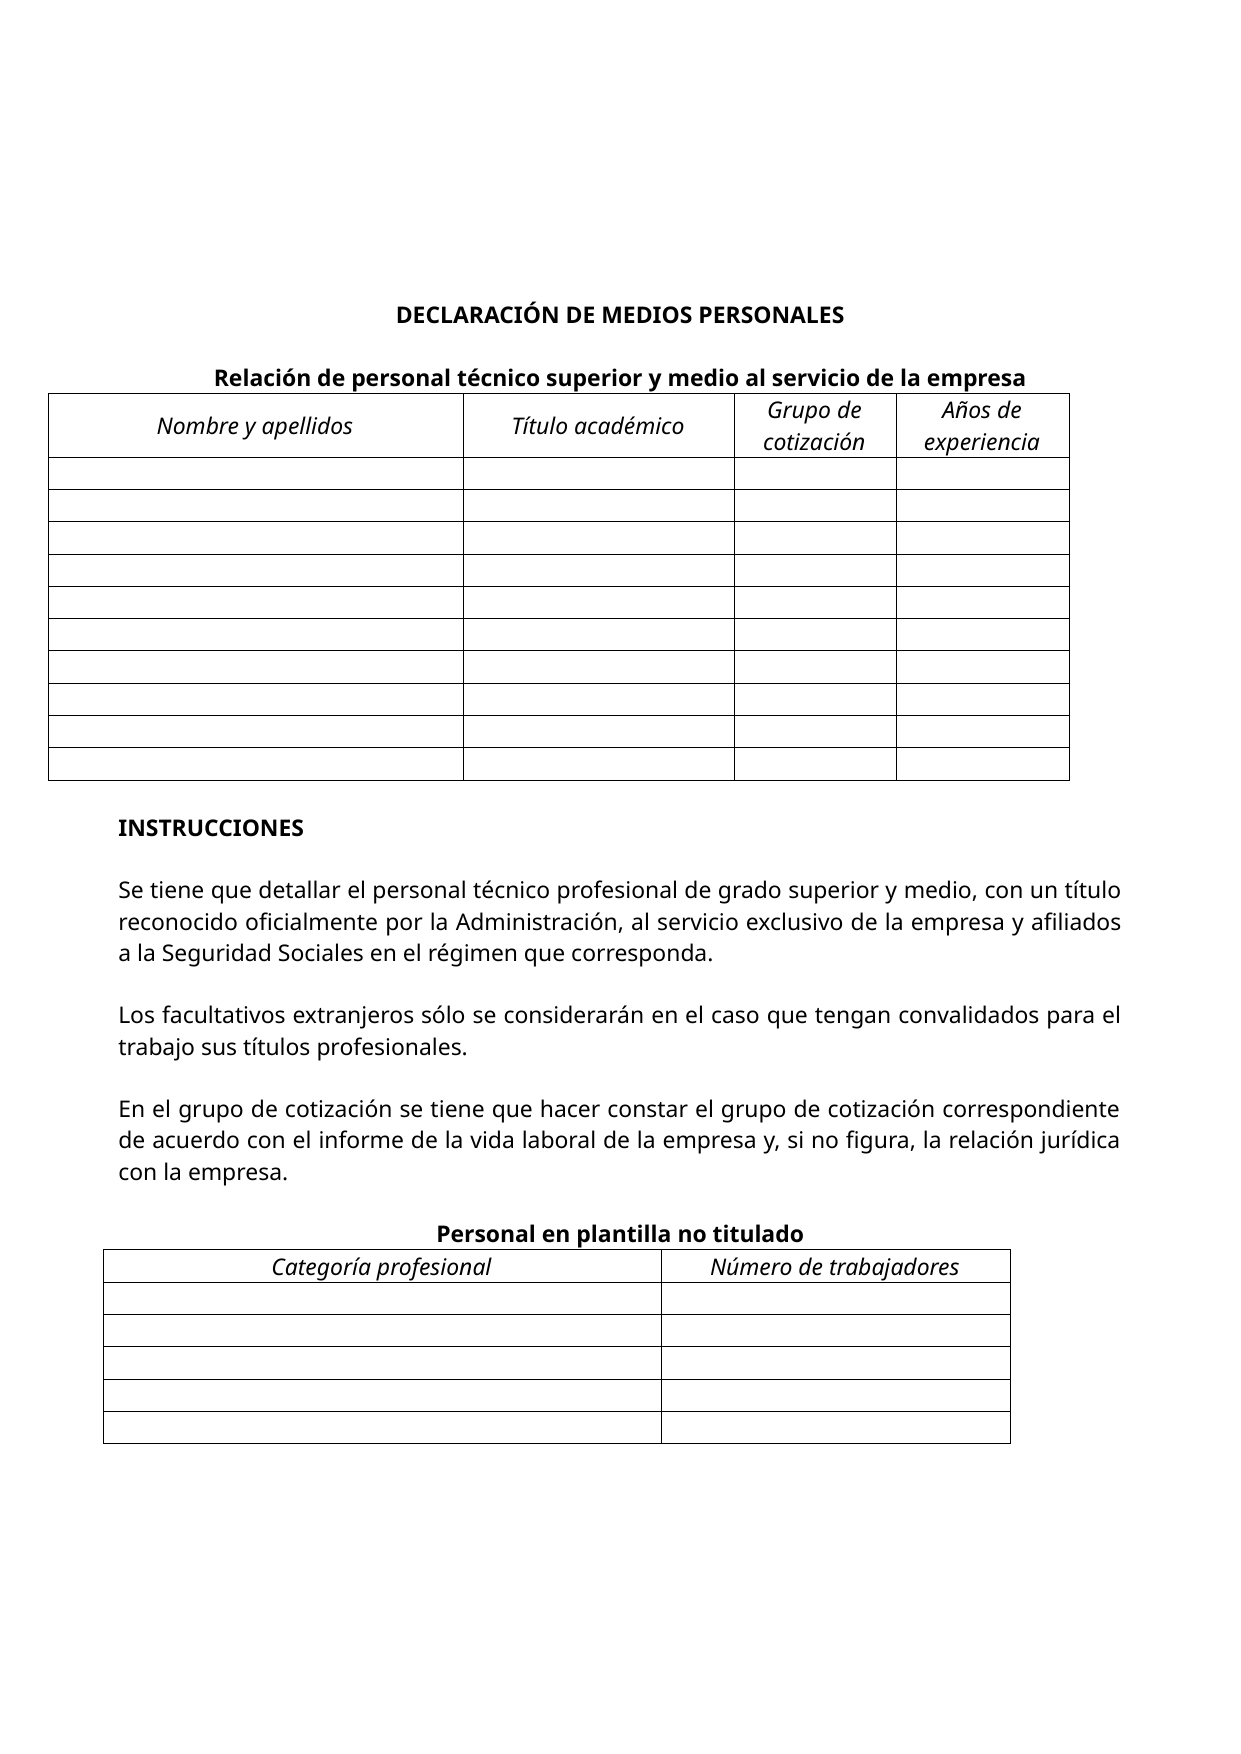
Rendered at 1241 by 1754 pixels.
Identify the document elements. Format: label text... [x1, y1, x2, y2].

table_cell [735, 522, 896, 553]
table_cell [897, 651, 1069, 683]
table_cell [897, 684, 1069, 715]
table_cell [49, 555, 463, 586]
text DECLARACIÓN DE MEDIOS PERSONALES [118, 299, 1122, 331]
table_header Título académico [464, 394, 734, 457]
table_cell [49, 490, 463, 521]
text En el grupo de cotización se tiene que hacer constar el grupo de cotización correspondiente de acuerdo con el informe de la vida laboral de la empresa y, si no figura, la relación jurídica con la empresa. [118, 1093, 1122, 1187]
table_cell [49, 619, 463, 650]
table_header Nombre y apellidos [49, 394, 463, 457]
table_cell [662, 1283, 1010, 1314]
text Se tiene que detallar el personal técnico profesional de grado superior y medio, con un título reconocido oficialmente por la Administración, al servicio exclusivo de la empresa y afiliados a la Seguridad Sociales en el régimen que corresponda. [118, 874, 1122, 968]
table_cell [897, 490, 1069, 521]
text Los facultativos extranjeros sólo se considerarán en el caso que tengan convalidados para el trabajo sus títulos profesionales. [118, 999, 1122, 1062]
table_cell [104, 1412, 661, 1443]
table_cell [464, 651, 734, 683]
table_cell [464, 748, 734, 779]
table_cell [464, 458, 734, 489]
table_cell [464, 684, 734, 715]
table_cell [49, 587, 463, 618]
table_cell [464, 716, 734, 747]
table_cell [735, 748, 896, 779]
table_cell [464, 490, 734, 521]
table_cell [735, 684, 896, 715]
table_cell [104, 1347, 661, 1378]
table_cell [49, 716, 463, 747]
table_cell [464, 587, 734, 618]
table_cell [897, 555, 1069, 586]
table_cell [662, 1412, 1010, 1443]
table_header Número de trabajadores [662, 1250, 1010, 1282]
table_cell [897, 458, 1069, 489]
text Personal en plantilla no titulado [118, 1218, 1122, 1249]
table_cell [49, 458, 463, 489]
table_cell [464, 522, 734, 553]
table_cell [662, 1315, 1010, 1346]
table_cell [735, 619, 896, 650]
table_cell [464, 619, 734, 650]
table_header Grupo de cotización [735, 394, 896, 457]
table_cell [49, 684, 463, 715]
table_cell [897, 522, 1069, 553]
table_cell [104, 1283, 661, 1314]
table_header Años de experiencia [897, 394, 1069, 457]
table_cell [897, 587, 1069, 618]
table_header Categoría profesional [104, 1250, 661, 1282]
table_cell [49, 651, 463, 683]
table_cell [662, 1347, 1010, 1378]
table_cell [897, 716, 1069, 747]
table_cell [897, 748, 1069, 779]
table_cell [662, 1380, 1010, 1411]
table_cell [49, 748, 463, 779]
table_cell [735, 651, 896, 683]
table_cell [735, 458, 896, 489]
table_cell [104, 1380, 661, 1411]
table_cell [104, 1315, 661, 1346]
table_cell [735, 490, 896, 521]
table_cell [49, 522, 463, 553]
table_cell [464, 555, 734, 586]
table_cell [735, 587, 896, 618]
table_cell [735, 555, 896, 586]
table_cell [735, 716, 896, 747]
text Relación de personal técnico superior y medio al servicio de la empresa [118, 362, 1122, 393]
text INSTRUCCIONES [118, 812, 1122, 843]
table_cell [897, 619, 1069, 650]
